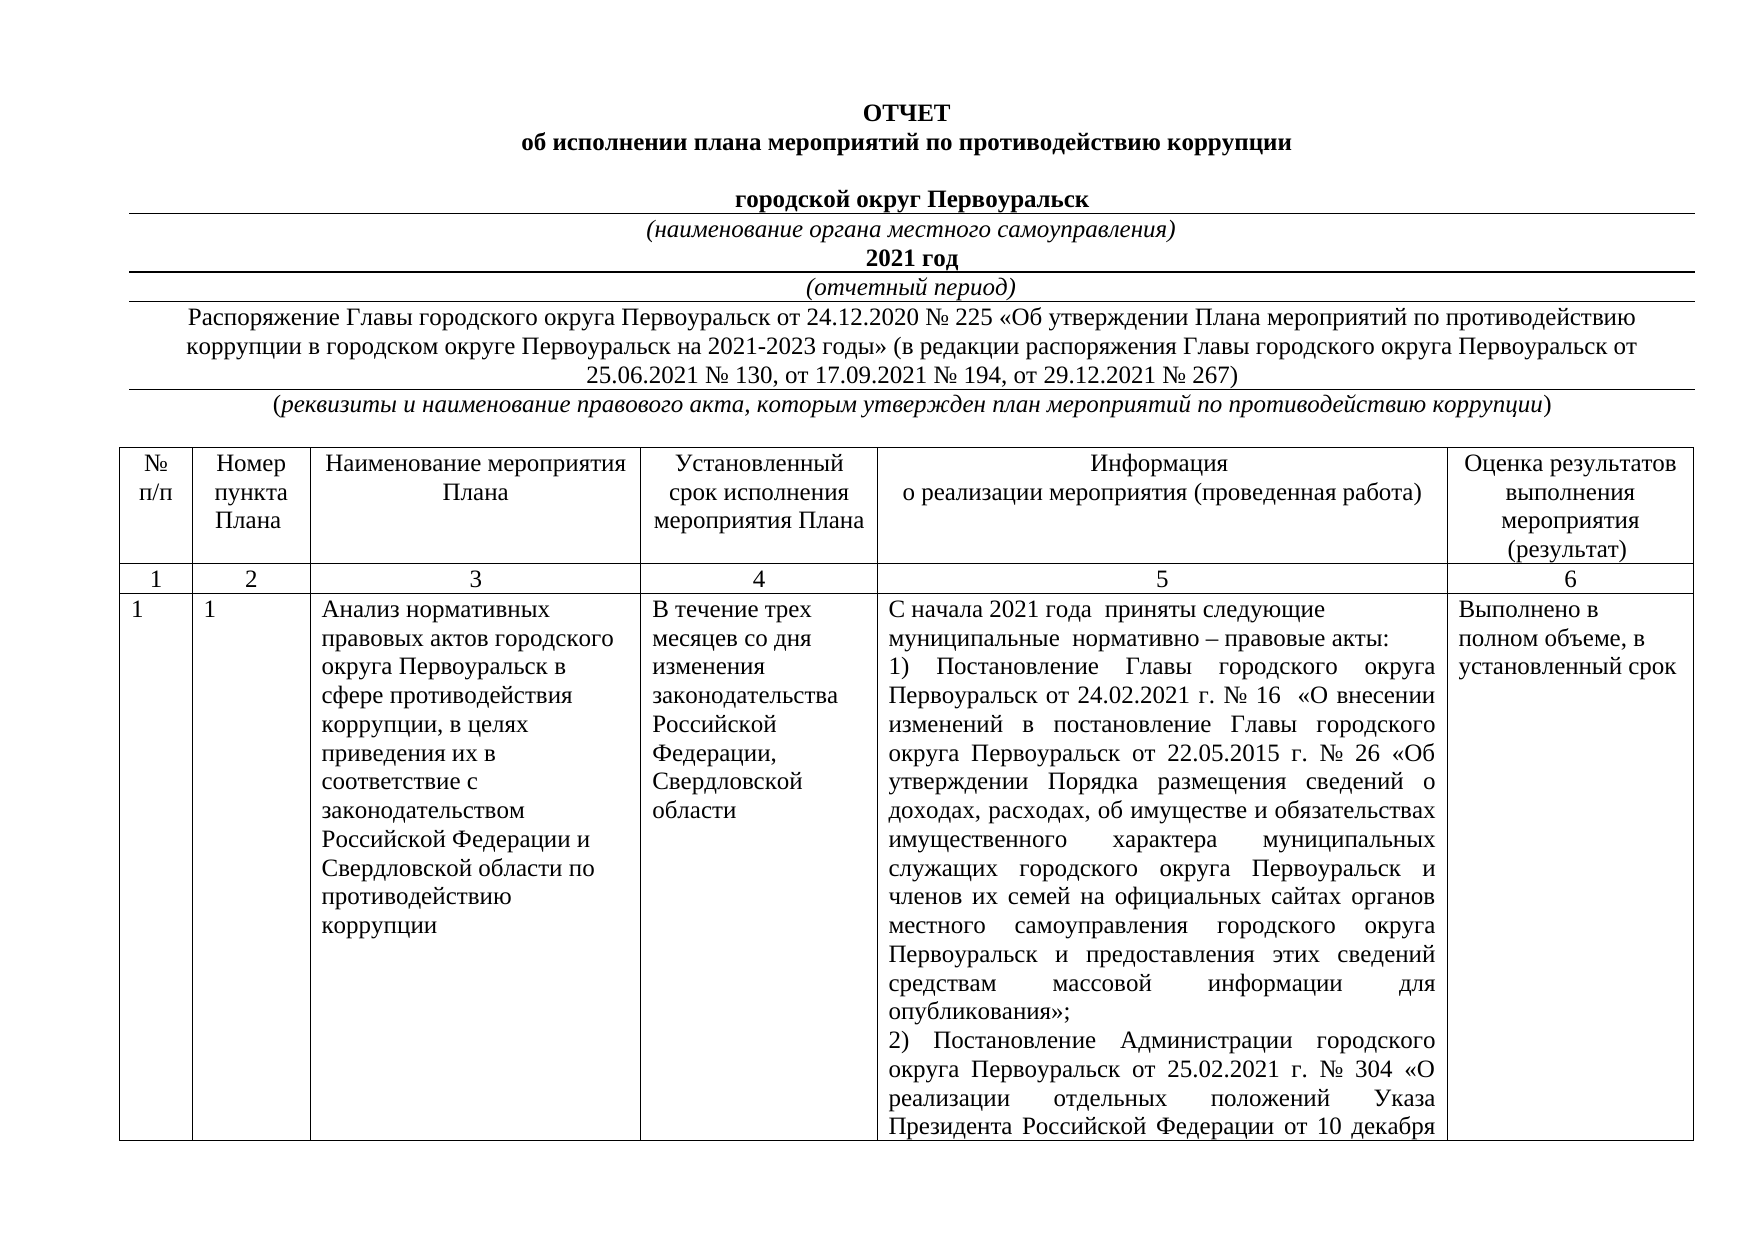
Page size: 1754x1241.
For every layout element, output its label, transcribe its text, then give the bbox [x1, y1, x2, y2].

text ОТЧЕТ [118, 98, 1216, 127]
table_header № п/п [120, 448, 192, 563]
title об исполнении плана мероприятий по противодействию коррупции [118, 127, 1695, 155]
table_header Наименование мероприятия Плана [311, 448, 640, 563]
table_cell Распоряжение Главы городского округа Первоуральск от 24.12.2020 № 225 «Об утверждении Плана мероприятий по противодействию коррупции в городском округе Первоуральск на 2021-2023 годы» (в редакции распоряжения Главы городского округа Первоуральск от 25.06.2021 № 130, от 17.09.2021 № 194, от 29.12.2021 № 267) [129, 302, 1694, 388]
table_cell С начала 2021 года приняты следующие муниципальные нормативно – правовые акты: 1) Постановление Главы городского округа Первоуральск от 24.02.2021 г. № 16 «О внесении изменений в постановление Главы городского округа Первоуральск от 22.05.2015 г. № 26 «Об утверждении Порядка размещения сведений о доходах, расходах, об имуществе и обязательствах имущественного характера муниципальных служащих городского округа Первоуральск и членов их семей на официальных сайтах органов местного самоуправления городского округа Первоуральск и предоставления этих сведений средствам массовой информации для опубликования»; 2) Постановление Администрации городского округа Первоуральск от 25.02.2021 г. № 304 «О реализации отдельных положений Указа Президента Российской Федерации от 10 декабря [878, 594, 1447, 1140]
table_cell 1 [193, 594, 310, 1140]
table_cell 1 [120, 564, 192, 593]
table_header Оценка результатов выполнения мероприятия (результат) [1448, 448, 1693, 563]
table_cell 4 [641, 564, 877, 593]
table_cell 3 [311, 564, 640, 593]
table_cell 2021 год [129, 243, 1694, 271]
table_cell 6 [1448, 564, 1693, 593]
table_cell Выполнено в полном объеме, в установленный срок [1448, 594, 1693, 1140]
table_cell (реквизиты и наименование правового акта, которым утвержден план мероприятий по противодействию коррупции) [129, 390, 1694, 418]
table_cell Анализ нормативных правовых актов городского округа Первоуральск в сфере противодействия коррупции, в целях приведения их в соответствие с законодательством Российской Федерации и Свердловской области по противодействию коррупции [311, 594, 640, 1140]
table_header городской округ Первоуральск [129, 184, 1694, 213]
table_cell 2 [193, 564, 310, 593]
table_header Установленный срок исполнения мероприятия Плана [641, 448, 877, 563]
table_cell (наименование органа местного самоуправления) [129, 214, 1694, 243]
table_cell (отчетный период) [129, 273, 1694, 301]
text [1677, 98, 1695, 127]
table_header Номер пункта Плана [193, 448, 310, 563]
table_header Информация о реализации мероприятия (проведенная работа) [878, 448, 1447, 563]
table_cell 1 [120, 594, 192, 1140]
table_cell 5 [878, 564, 1447, 593]
table_cell В течение трех месяцев со дня изменения законодательства Российской Федерации, Свердловской области [641, 594, 877, 1140]
